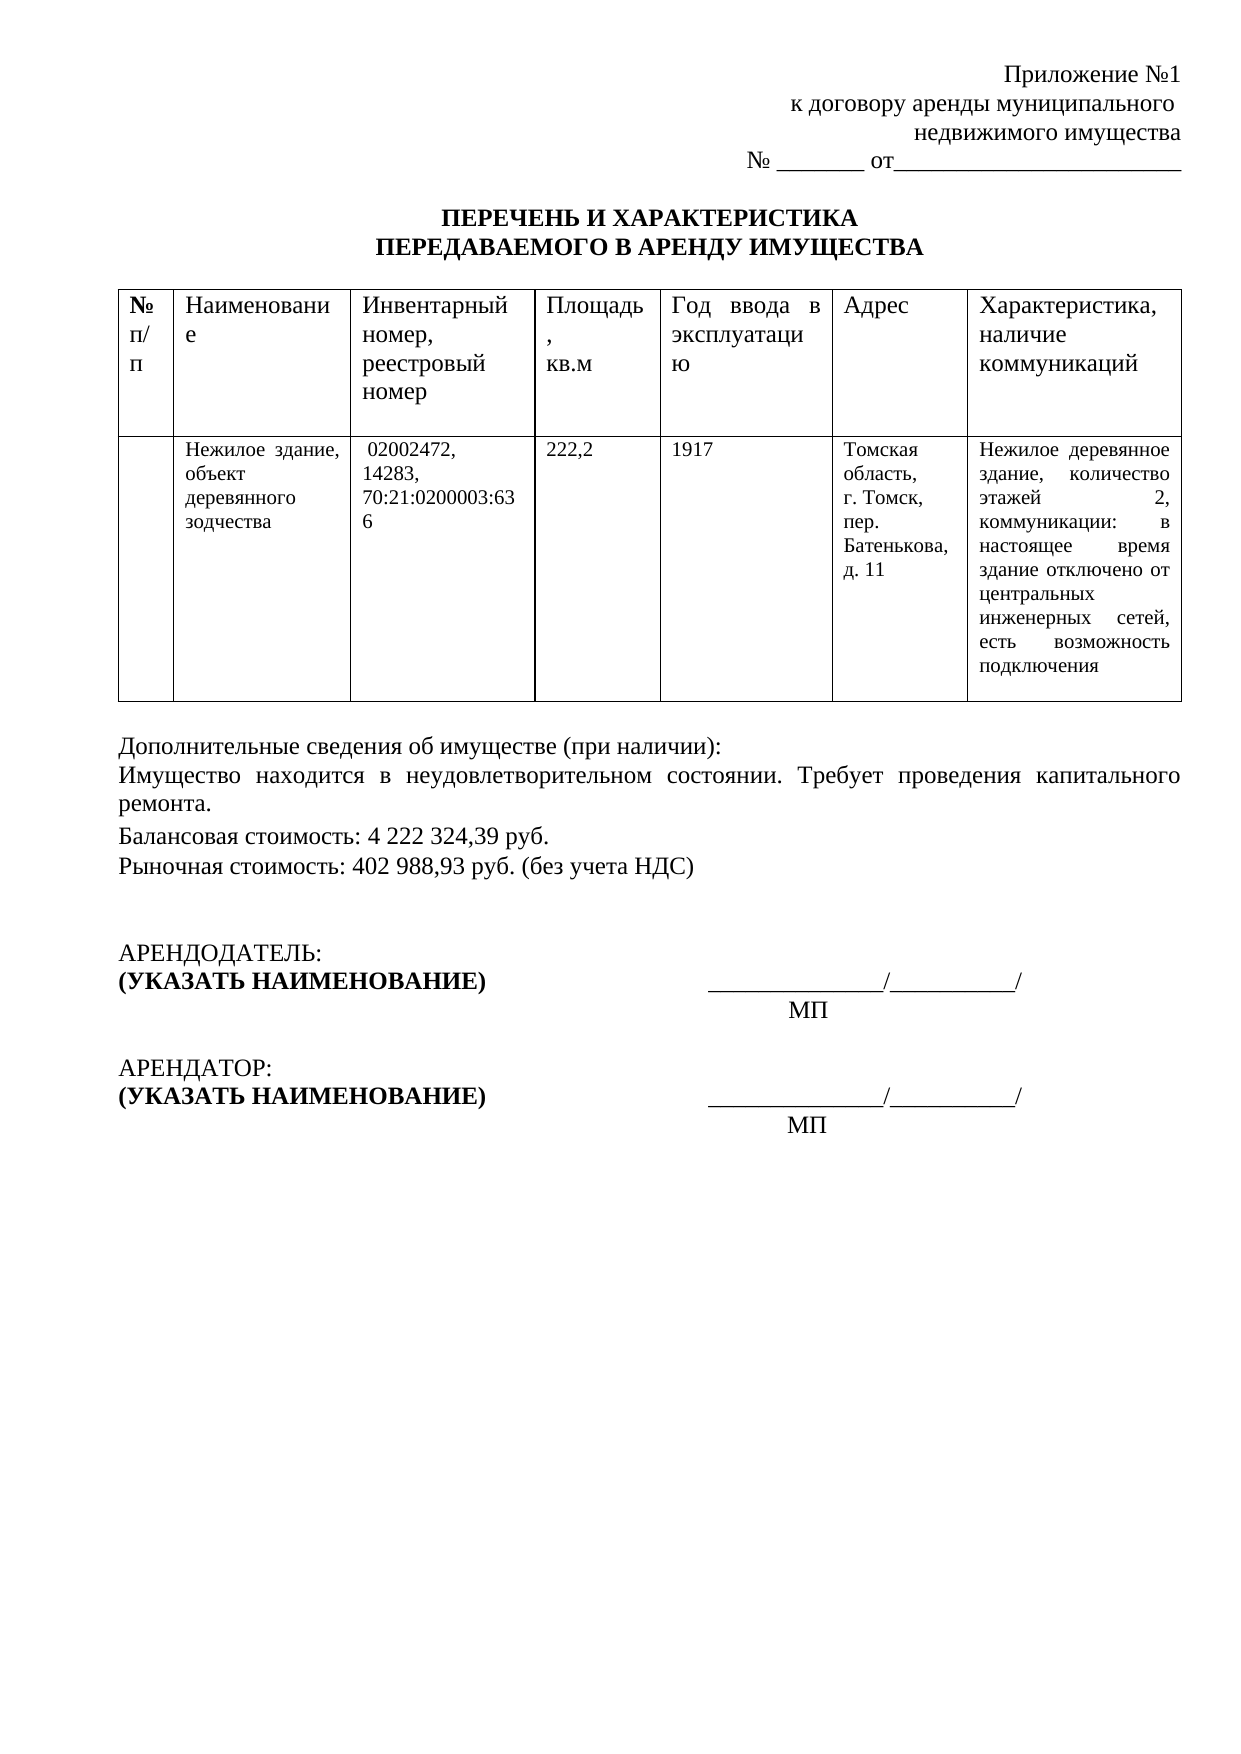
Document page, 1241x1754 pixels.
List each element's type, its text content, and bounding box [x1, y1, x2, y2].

text МП [118, 1110, 1181, 1139]
text Приложение №1 [118, 59, 1181, 88]
text ПЕРЕДАВАЕМОГО В АРЕНДУ ИМУЩЕСТВА [118, 232, 1181, 260]
table_cell [119, 437, 173, 701]
text Имущество находится в неудовлетворительном состоянии. Требует проведения капитального ремонта. [118, 760, 1181, 817]
text Рыночная стоимость: 402 988,93 руб. (без учета НДС) [118, 851, 1181, 880]
table_cell Нежилое деревянное здание, количество этажей 2, коммуникации: в настоящее время здание отключено от центральных инженерных сетей, есть возможность подключения [968, 437, 1181, 701]
text (УКАЗАТЬ НАИМЕНОВАНИЕ) ______________/__________/ [118, 1081, 1181, 1110]
table_header Наименование [174, 290, 350, 436]
table_header Характеристика, наличие коммуникаций [968, 290, 1181, 436]
text Дополнительные сведения об имуществе (при наличии): [118, 731, 1181, 760]
table_header Адрес [833, 290, 967, 436]
text недвижимого имущества [118, 117, 1181, 145]
table_cell Томская область, г. Томск, пер. Батенькова, д. 11 [833, 437, 967, 701]
text ПЕРЕЧЕНЬ И ХАРАКТЕРИСТИКА [118, 203, 1181, 232]
table_header Инвентарный номер, реестровый номер [351, 290, 534, 436]
text Балансовая стоимость: 4 222 324,39 руб. [118, 817, 1181, 851]
text № _______ от_______________________ [118, 145, 1181, 174]
text АРЕНДОДАТЕЛЬ: [118, 938, 1181, 966]
text АРЕНДАТОР: [118, 1053, 1181, 1081]
table_header Год ввода в эксплуатацию [661, 290, 832, 436]
table_cell 222,2 [536, 437, 660, 701]
table_header Площадь, кв.м [536, 290, 660, 436]
table_cell 1917 [661, 437, 832, 701]
text (УКАЗАТЬ НАИМЕНОВАНИЕ) ______________/__________/ [118, 966, 1181, 995]
table_header № п/п [119, 290, 173, 436]
text к договору аренды муниципального [118, 88, 1181, 117]
text МП [118, 995, 1181, 1024]
table_cell 02002472, 14283, 70:21:0200003:636 [351, 437, 534, 701]
table_cell Нежилое здание, объект деревянного зодчества [174, 437, 350, 701]
